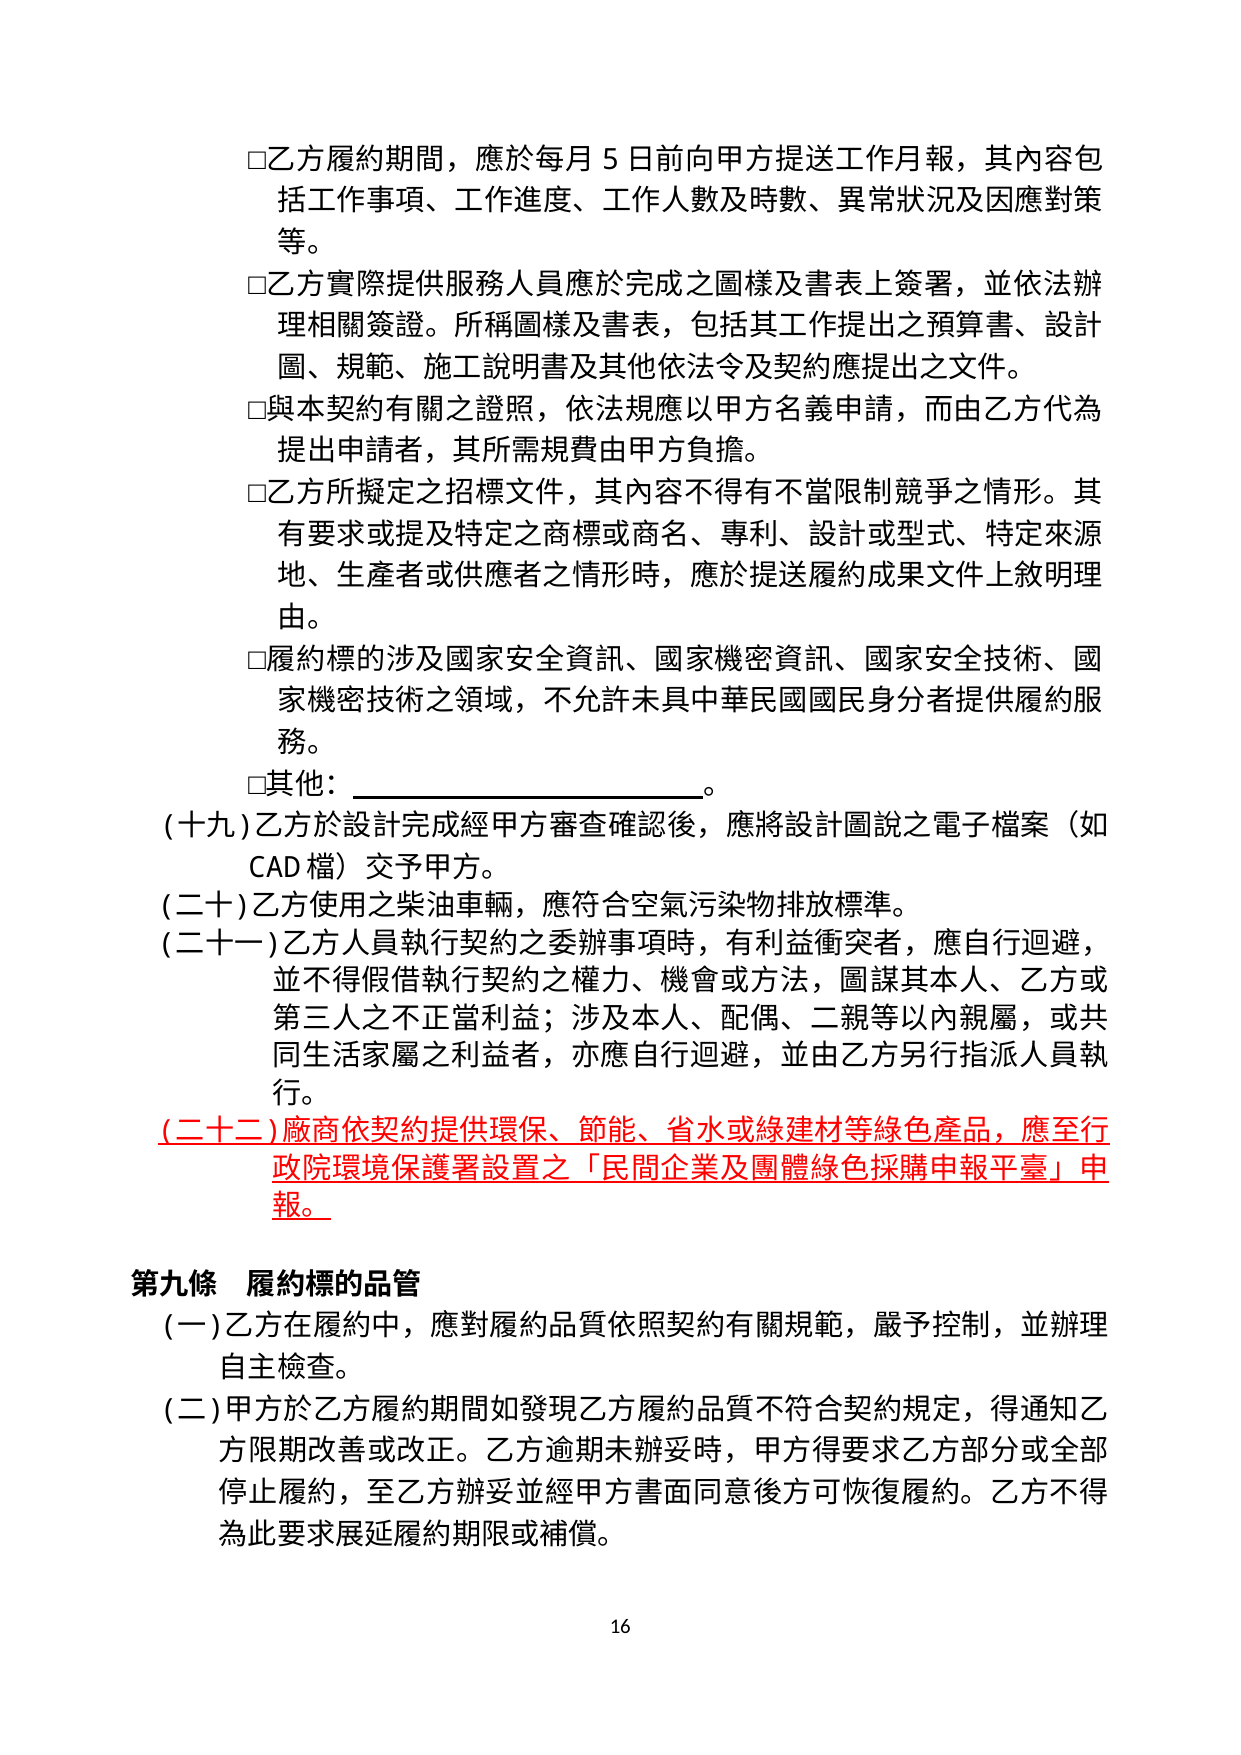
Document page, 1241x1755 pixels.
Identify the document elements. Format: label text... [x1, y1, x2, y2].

text (二十二)廠商依契約提供環保、節能、省水或綠建材等綠色產品，應至行 [157, 1111, 1110, 1143]
text □與本契約有關之證照，依法規應以甲方名義申請，而由乙方代為提出申請者，其所需規費由甲方負擔。 [248, 386, 1104, 469]
text 政院環境保護署設置之「民間企業及團體綠色採購申報平臺」申報。 [157, 1144, 1110, 1223]
text (二十)乙方使用之柴油車輛，應符合空氣污染物排放標準。 [157, 886, 1110, 923]
text □乙方所擬定之招標文件，其內容不得有不當限制競爭之情形。其有要求或提及特定之商標或商名、專利、設計或型式、特定來源地、生產者或供應者之情形時，應於提送履約成果文件上敘明理由。 [248, 469, 1104, 636]
text (二)甲方於乙方履約期間如發現乙方履約品質不符合契約規定，得通知乙方限期改善或改正。乙方逾期未辦妥時，甲方得要求乙方部分或全部停止履約，至乙方辦妥並經甲方書面同意後方可恢復履約。乙方不得為此要求展延履約期限或補償。 [159, 1386, 1110, 1552]
text 第九條 履約標的品管 [130, 1261, 1110, 1302]
text (十九)乙方於設計完成經甲方審查確認後，應將設計圖說之電子檔案（如CAD檔）交予甲方。 [159, 802, 1110, 886]
text (二十一)乙方人員執行契約之委辦事項時，有利益衝突者，應自行迴避，並不得假借執行契約之權力、機會或方法，圖謀其本人、乙方或第三人之不正當利益；涉及本人、配偶、二親等以內親屬，或共同生活家屬之利益者，亦應自行迴避，並由乙方另行指派人員執行。 [157, 923, 1110, 1111]
text □履約標的涉及國家安全資訊、國家機密資訊、國家安全技術、國家機密技術之領域，不允許未具中華民國國民身分者提供履約服務。 [248, 636, 1104, 761]
text □乙方實際提供服務人員應於完成之圖樣及書表上簽署，並依法辦理相關簽證。所稱圖樣及書表，包括其工作提出之預算書、設計圖、規範、施工說明書及其他依法令及契約應提出之文件。 [248, 261, 1104, 386]
text (一)乙方在履約中，應對履約品質依照契約有關規範，嚴予控制，並辦理自主檢查。 [159, 1302, 1110, 1386]
text □其他： 。 [248, 761, 1104, 802]
text □乙方履約期間，應於每月5日前向甲方提送工作月報，其內容包括工作事項、工作進度、工作人數及時數、異常狀況及因應對策等。 [248, 136, 1104, 261]
